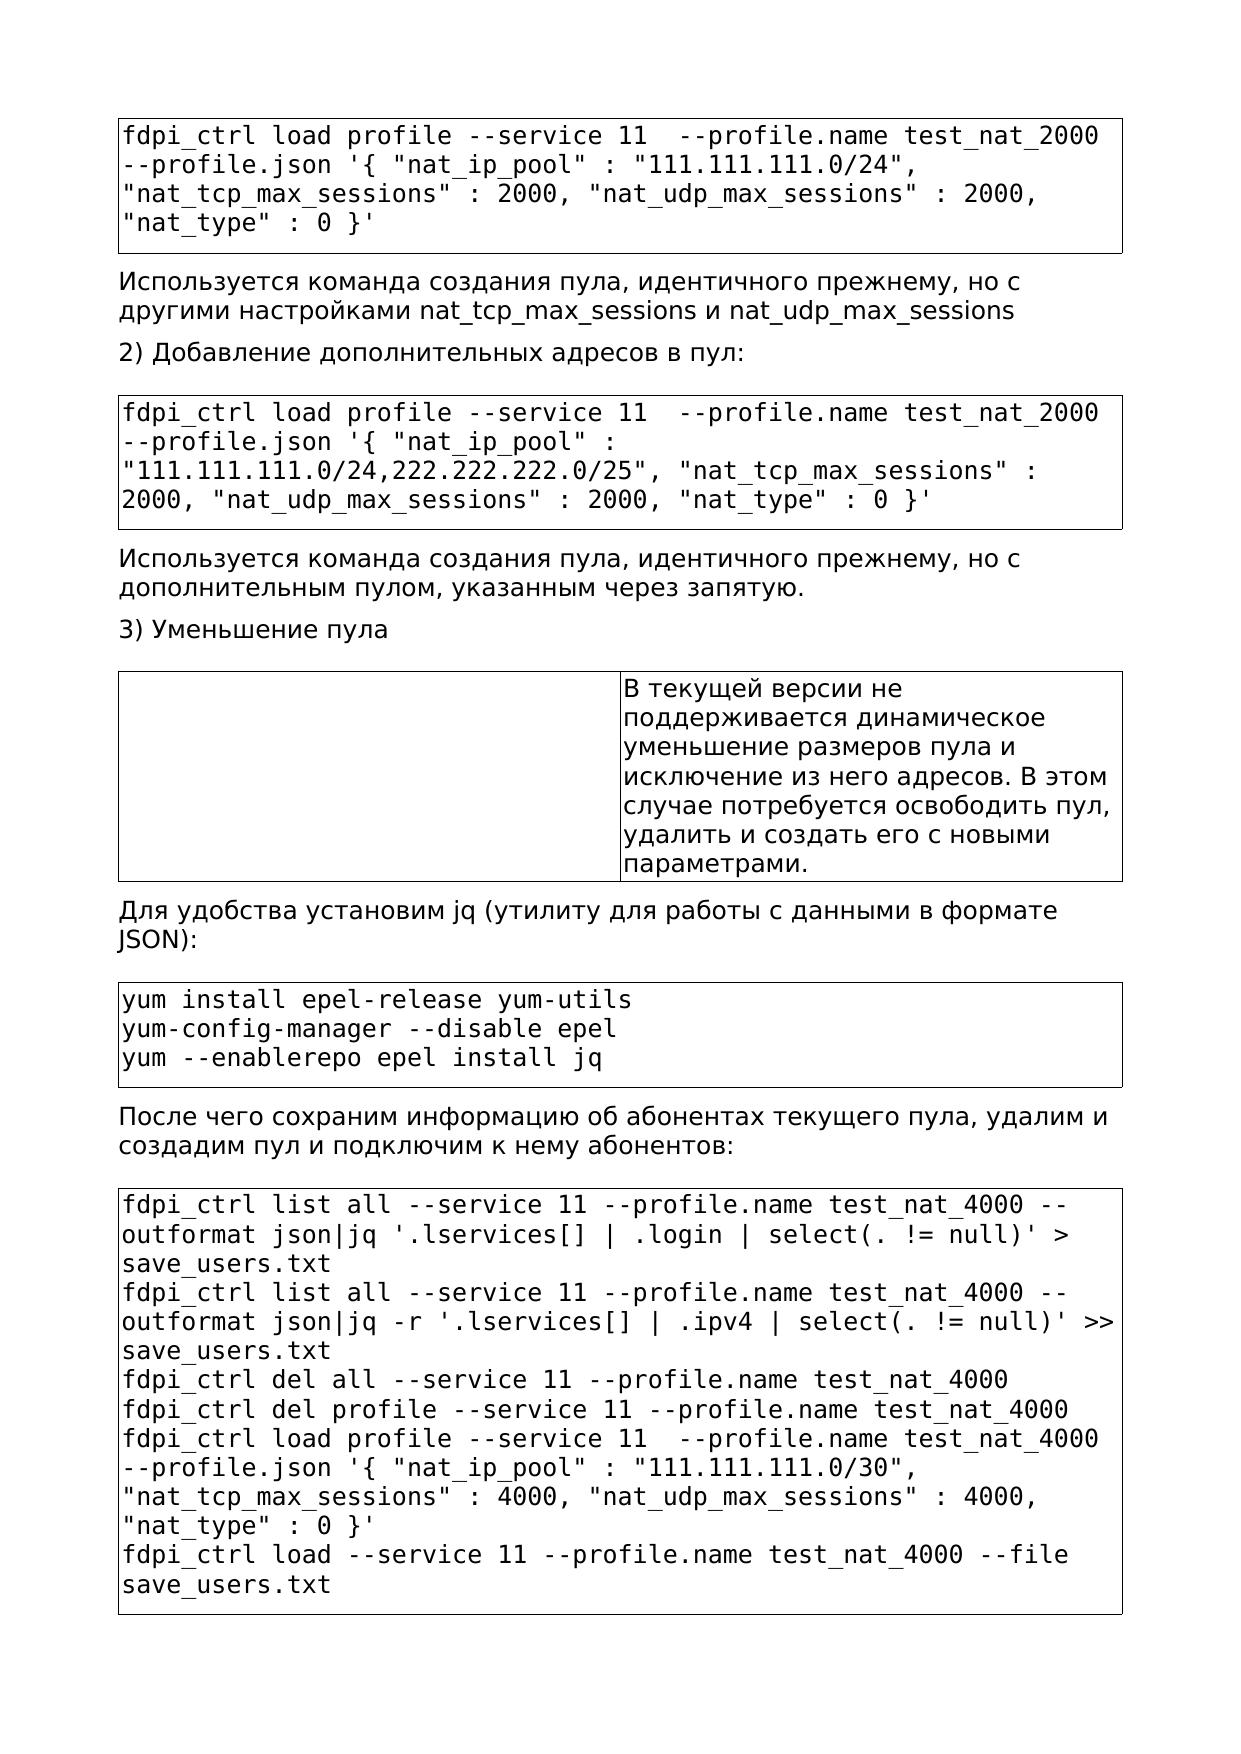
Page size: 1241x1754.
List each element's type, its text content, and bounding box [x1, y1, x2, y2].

text Используется команда создания пула, идентичного прежнему, но с дополнительным пулом, указанным через запятую. [118, 544, 1122, 602]
table_header fdpi_ctrl load profile --service 11 --profile.name test_nat_2000 --profile.json '{ "nat_ip_pool" : "111.111.111.0/24,222.222.222.0/25", "nat_tcp_max_sessions" : 2000, "nat_udp_max_sessions" : 2000, "nat_type" : 0 }' [119, 396, 1122, 529]
text 2) Добавление дополнительных адресов в пул: [118, 338, 1122, 367]
text Для удобства установим jq (утилиту для работы с данными в формате JSON): [118, 896, 1122, 954]
text После чего сохраним информацию об абонентах текущего пула, удалим и создадим пул и подключим к нему абонентов: [118, 1102, 1122, 1160]
text 3) Уменьшение пула [118, 615, 1122, 644]
table_header В текущей версии не поддерживается динамическое уменьшение размеров пула и исключение из него адресов. В этом случае потребуется освободить пул, удалить и создать его с новыми параметрами. [621, 672, 1122, 881]
table_header fdpi_ctrl load profile --service 11 --profile.name test_nat_2000 --profile.json '{ "nat_ip_pool" : "111.111.111.0/24", "nat_tcp_max_sessions" : 2000, "nat_udp_max_sessions" : 2000, "nat_type" : 0 }' [119, 119, 1122, 252]
table_header [119, 672, 620, 881]
table_header fdpi_ctrl list all --service 11 --profile.name test_nat_4000 --outformat json|jq '.lservices[] | .login | select(. != null)' > save_users.txt fdpi_ctrl list all --service 11 --profile.name test_nat_4000 --outformat json|jq -r '.lservices[] | .ipv4 | select(. != null)' >> save_users.txt fdpi_ctrl del all --service 11 --profile.name test_nat_4000 fdpi_ctrl del profile --service 11 --profile.name test_nat_4000 fdpi_ctrl load profile --service 11 --profile.name test_nat_4000 --profile.json '{ "nat_ip_pool" : "111.111.111.0/30", "nat_tcp_max_sessions" : 4000, "nat_udp_max_sessions" : 4000, "nat_type" : 0 }' fdpi_ctrl load --service 11 --profile.name test_nat_4000 --file save_users.txt [119, 1189, 1122, 1614]
table_header yum install epel-release yum-utils yum-config-manager --disable epel yum --enablerepo epel install jq [119, 983, 1122, 1087]
text Используется команда создания пула, идентичного прежнему, но с другими настройками nat_tcp_max_sessions и nat_udp_max_sessions [118, 267, 1122, 326]
